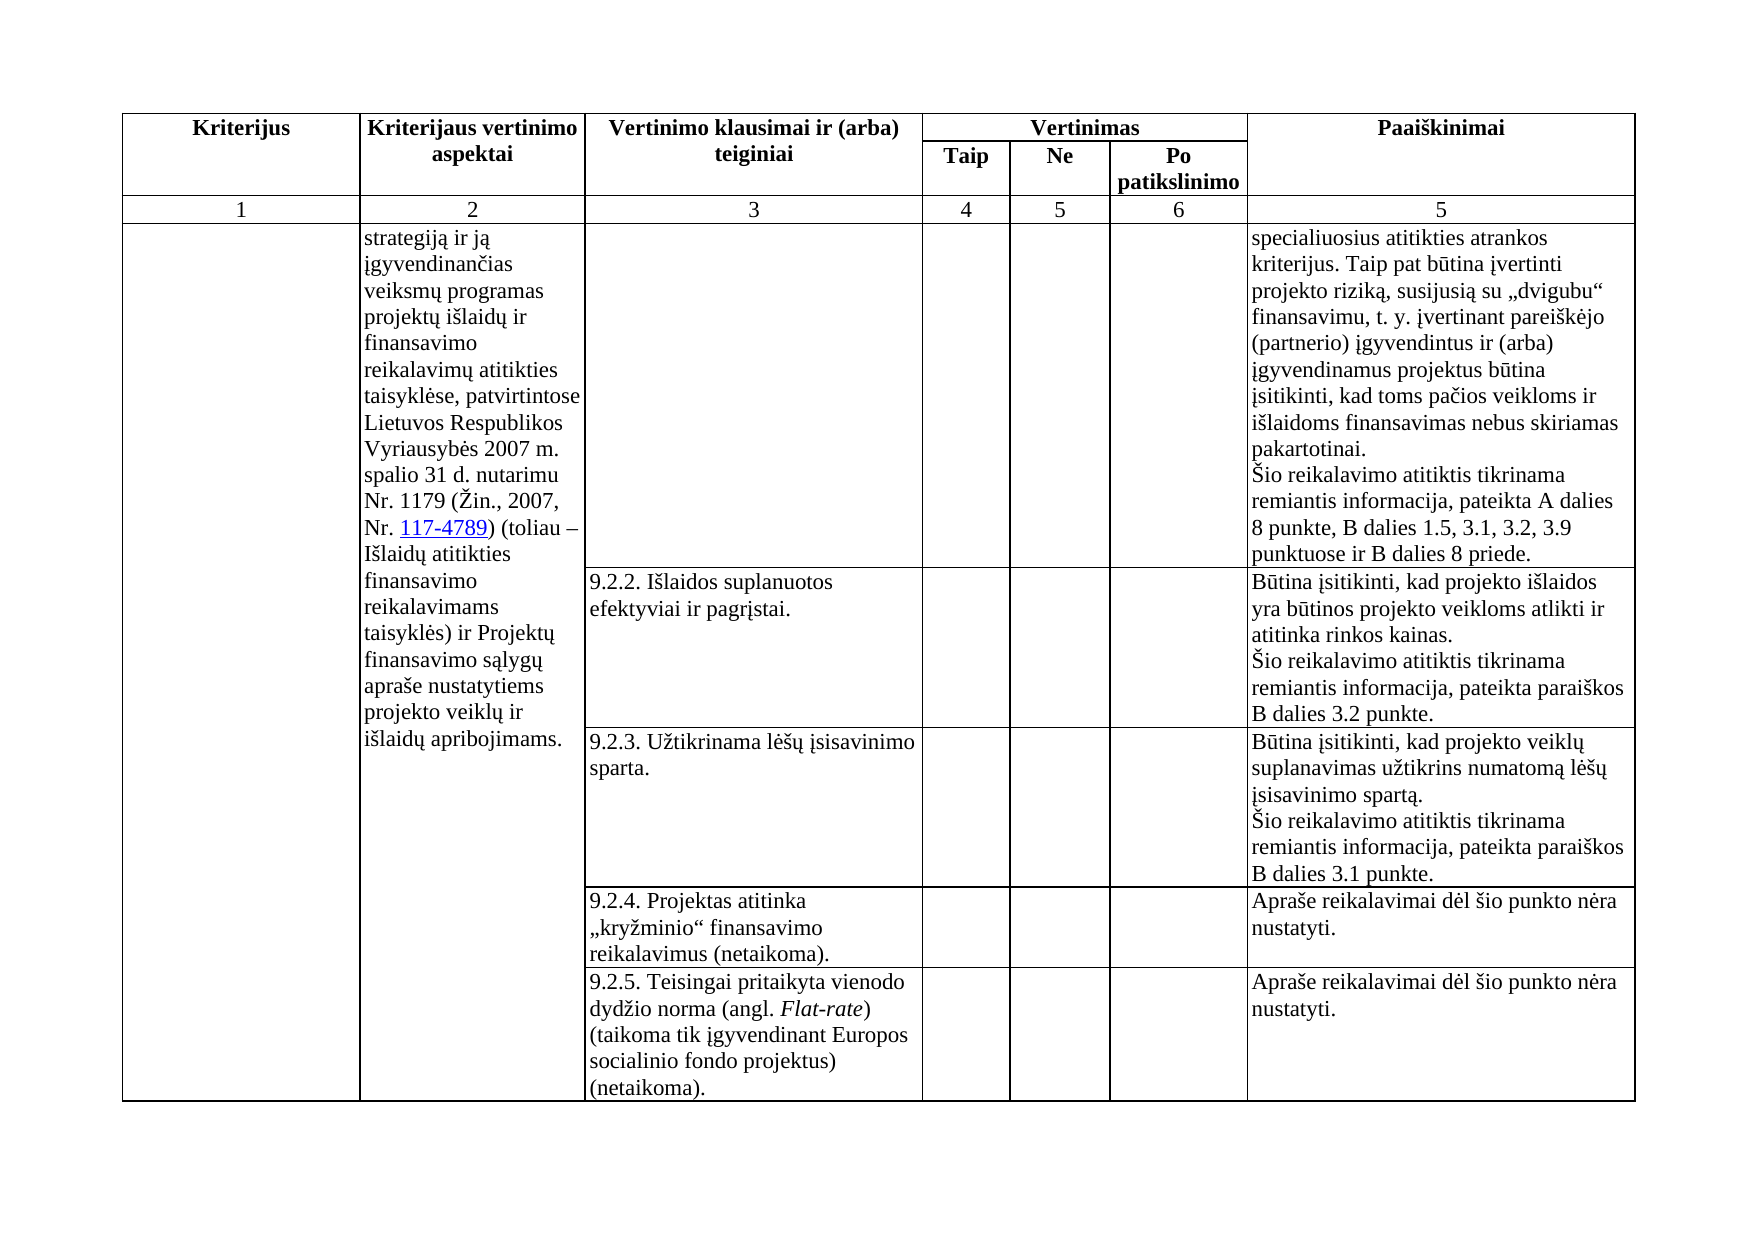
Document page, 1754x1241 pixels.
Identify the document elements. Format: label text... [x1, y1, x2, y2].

table_cell [1111, 568, 1247, 726]
table_cell [1011, 968, 1109, 1100]
table_cell 9.2.3. Užtikrinama lėšų įsisavinimo sparta. [586, 728, 922, 886]
table_cell 4 [923, 196, 1009, 222]
table_cell [123, 224, 359, 1100]
table_cell 9.2.2. Išlaidos suplanuotos efektyviai ir pagrįstai. [586, 568, 922, 726]
table_cell 9.2.4. Projektas atitinka „kryžminio“ finansavimo reikalavimus (netaikoma). [586, 888, 922, 967]
table_cell Būtina įsitikinti, kad projekto veiklų suplanavimas užtikrins numatomą lėšų įsisavinimo spartą. Šio reikalavimo atitiktis tikrinama remiantis informacija, pateikta paraiškos B dalies 3.1 punkte. [1248, 728, 1634, 886]
table_cell [1111, 224, 1247, 567]
table_cell 3 [586, 196, 922, 222]
table_cell Apraše reikalavimai dėl šio punkto nėra nustatyti. [1248, 968, 1634, 1100]
table_cell 5 [1011, 196, 1109, 222]
table_cell Apraše reikalavimai dėl šio punkto nėra nustatyti. [1248, 888, 1634, 967]
table_header Paaiškinimai [1248, 114, 1634, 194]
table_header Kriterijaus vertinimo aspektai [361, 114, 584, 194]
table_cell [923, 888, 1009, 967]
table_cell [1011, 888, 1109, 967]
table_cell [923, 568, 1009, 726]
table_header Vertinimas [923, 114, 1247, 140]
table_cell 1 [123, 196, 359, 222]
table_cell [1011, 568, 1109, 726]
table_cell [1011, 224, 1109, 567]
table_cell 9.2.5. Teisingai pritaikyta vienodo dydžio norma (angl. Flat-rate) (taikoma tik įgyvendinant Europos socialinio fondo projektus) (netaikoma). [586, 968, 922, 1100]
table_cell [1011, 728, 1109, 886]
table_cell specialiuosius atitikties atrankos kriterijus. Taip pat būtina įvertinti projekto riziką, susijusią su „dvigubu“ finansavimu, t. y. įvertinant pareiškėjo (partnerio) įgyvendintus ir (arba) įgyvendinamus projektus būtina įsitikinti, kad toms pačios veikloms ir išlaidoms finansavimas nebus skiriamas pakartotinai. Šio reikalavimo atitiktis tikrinama remiantis informacija, pateikta A dalies 8 punkte, B dalies 1.5, 3.1, 3.2, 3.9 punktuose ir B dalies 8 priede. [1248, 224, 1634, 567]
table_cell 5 [1248, 196, 1634, 222]
table_cell [923, 968, 1009, 1100]
table_cell [1111, 728, 1247, 886]
table_cell [586, 224, 922, 567]
table_cell strategiją ir ją įgyvendinančias veiksmų programas projektų išlaidų ir finansavimo reikalavimų atitikties taisyklėse, patvirtintose Lietuvos Respublikos Vyriausybės 2007 m. spalio 31 d. nutarimu Nr. 1179 (Žin., 2007, Nr. 117-4789) (toliau – Išlaidų atitikties finansavimo reikalavimams taisyklės) ir Projektų finansavimo sąlygų apraše nustatytiems projekto veiklų ir išlaidų apribojimams. [361, 224, 584, 1100]
table_cell Būtina įsitikinti, kad projekto išlaidos yra būtinos projekto veikloms atlikti ir atitinka rinkos kainas. Šio reikalavimo atitiktis tikrinama remiantis informacija, pateikta paraiškos B dalies 3.2 punkte. [1248, 568, 1634, 726]
table_cell 2 [361, 196, 584, 222]
table_header Vertinimo klausimai ir (arba) teiginiai [586, 114, 922, 194]
table_cell [923, 224, 1009, 567]
table_cell [923, 728, 1009, 886]
table_cell 6 [1111, 196, 1247, 222]
table_header Kriterijus [123, 114, 359, 194]
table_cell Ne [1011, 142, 1109, 194]
table_cell Taip [923, 142, 1009, 194]
table_cell Po patikslinimo [1111, 142, 1247, 194]
table_cell [1111, 968, 1247, 1100]
table_cell [1111, 888, 1247, 967]
